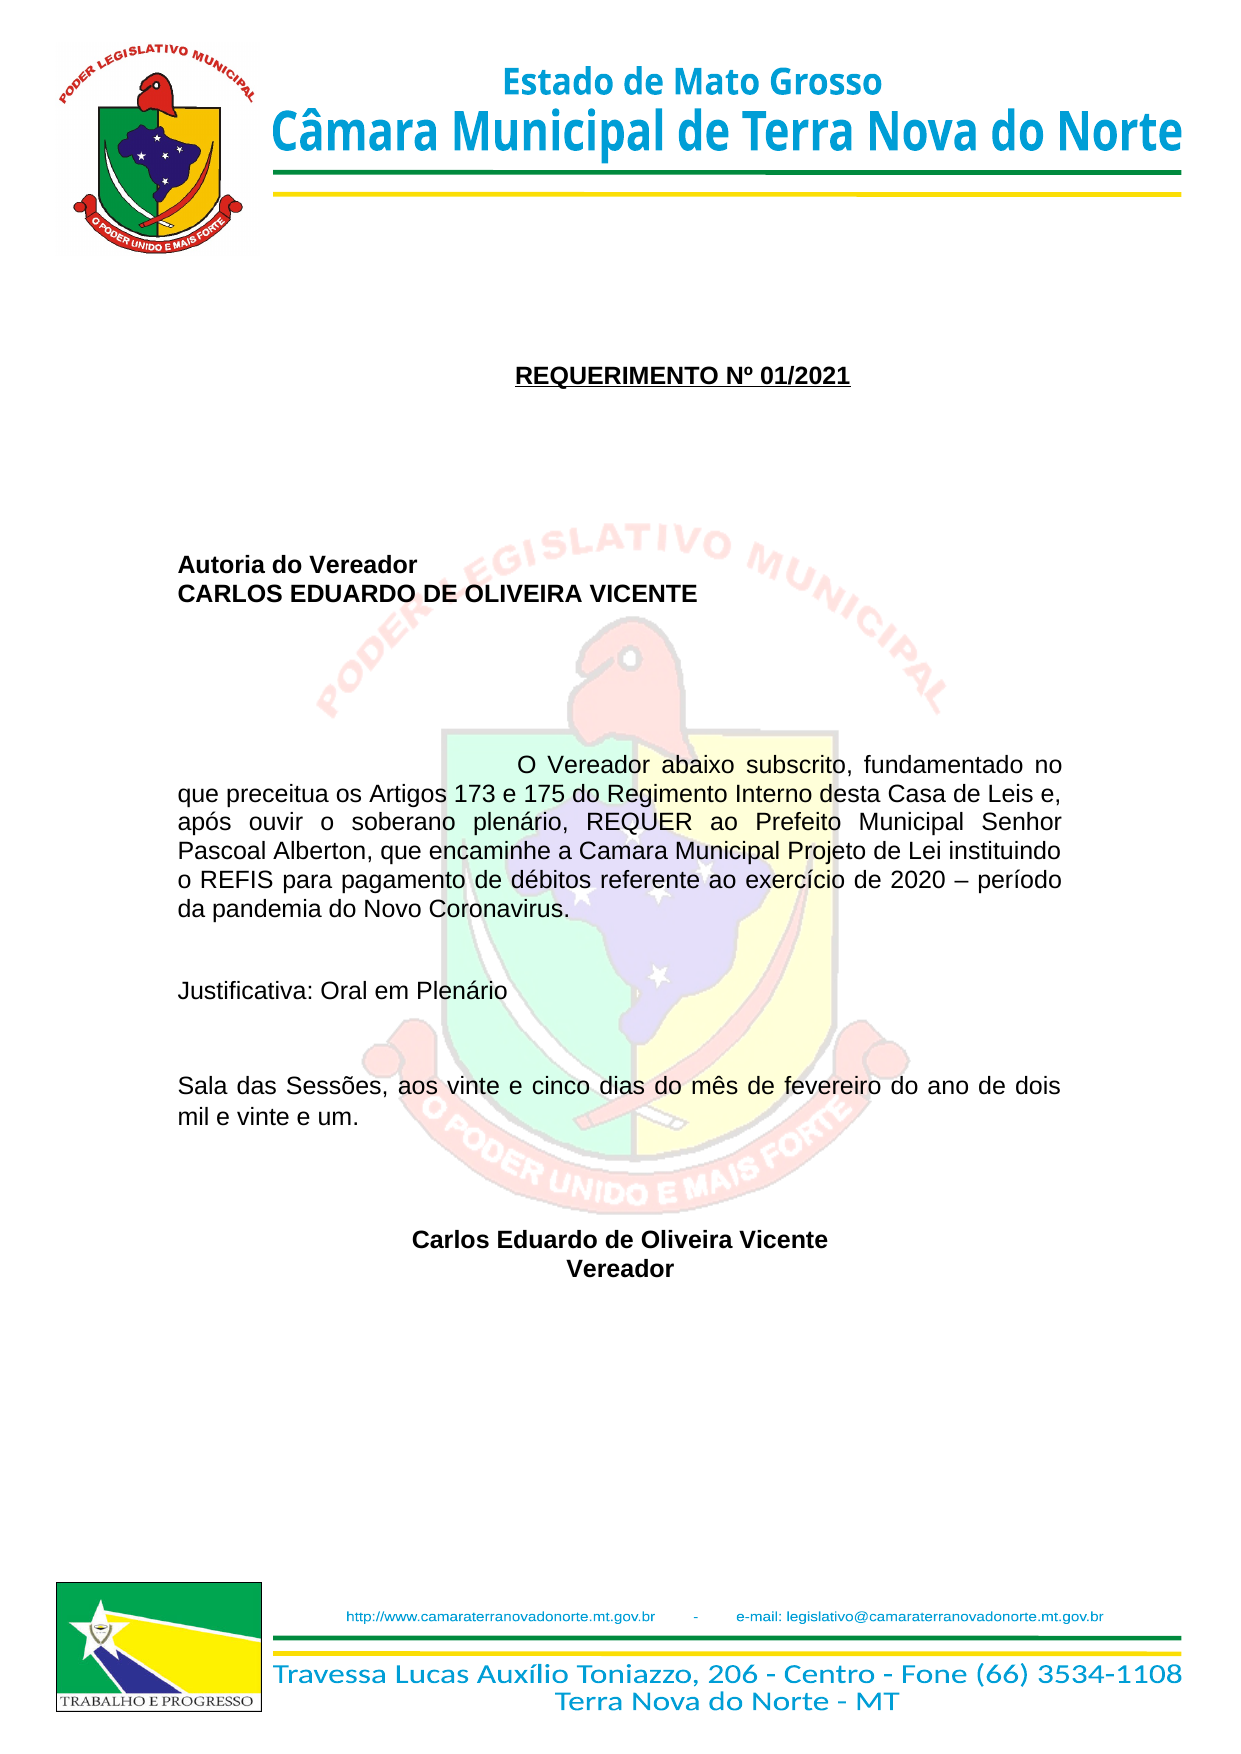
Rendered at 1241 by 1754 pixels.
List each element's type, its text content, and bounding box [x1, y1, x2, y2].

text REQUERIMENTO Nº 01/2021 [177, 361, 1063, 389]
picture [55, 42, 260, 256]
text Justificativa: Oral em Plenário [177, 976, 303, 1005]
subtitle Autoria do Vereador [966, 550, 1063, 579]
text O Vereador abaixo subscrito, fundamentado no que preceitua os Artigos 173 e 175 do Regimento Interno desta Casa de Leis e, após ouvir o soberano plenário, REQUER ao Prefeito Municipal Senhor Pascoal Alberton, que encaminhe a Camara Municipal Projeto de Lei instituindo o REFIS para pagamento de débitos referente ao exercício de 2020 – período da pandemia do Novo Coronavirus. [177, 750, 303, 922]
text ­­­­­­­­­­­­­­­­­­­­­­­­­­­­­­­­­­­­­­­­­­­­­­­­­­­­­­­­­­­­­­­­­­­­­­­­­­­­­­­­­­­­­­­­­­­­­­­­­­­­­­­­­­­­­­­­­­­­­­­­­­­­­­­­­­­­­­­­­­­­­­­Sala das Sessões, aos vinte e cinco dias do mês de fevereiro do ano de dois mil e vinte e um. [177, 1071, 303, 1130]
text ­­­­­­­­­­­­­­­­­­­­­­­­­­­­­­­­­­­­­­­­­­­­­­­­­­­­­­­­­­­­­­­­­­­­­­­­­­­­­­­­­­­­­­­­­­­­­­­­­­­­­­­­­­­­­­­­­­­­­­­­­­­­­­­­­­­­­­­­­­­­­­­Sala das Sessões, aos vinte e cinco dias do mês de fevereiro do ano de dois mil e vinte e um. [966, 1071, 1063, 1130]
subtitle Autoria do Vereador [177, 550, 303, 579]
text Vereador [177, 1254, 1063, 1283]
text O Vereador abaixo subscrito, fundamentado no que preceitua os Artigos 173 e 175 do Regimento Interno desta Casa de Leis e, após ouvir o soberano plenário, REQUER ao Prefeito Municipal Senhor Pascoal Alberton, que encaminhe a Camara Municipal Projeto de Lei instituindo o REFIS para pagamento de débitos referente ao exercício de 2020 – período da pandemia do Novo Coronavirus. [966, 750, 1063, 922]
subtitle Carlos Eduardo de Oliveira Vicente [177, 1225, 1063, 1254]
subtitle CARLOS EDUARDO DE OLIVEIRA VICENTE [966, 579, 1063, 608]
picture [57, 1583, 261, 1711]
subtitle CARLOS EDUARDO DE OLIVEIRA VICENTE [177, 579, 303, 608]
picture [860, 1611, 868, 1623]
text Justificativa: Oral em Plenário [966, 976, 1063, 1005]
